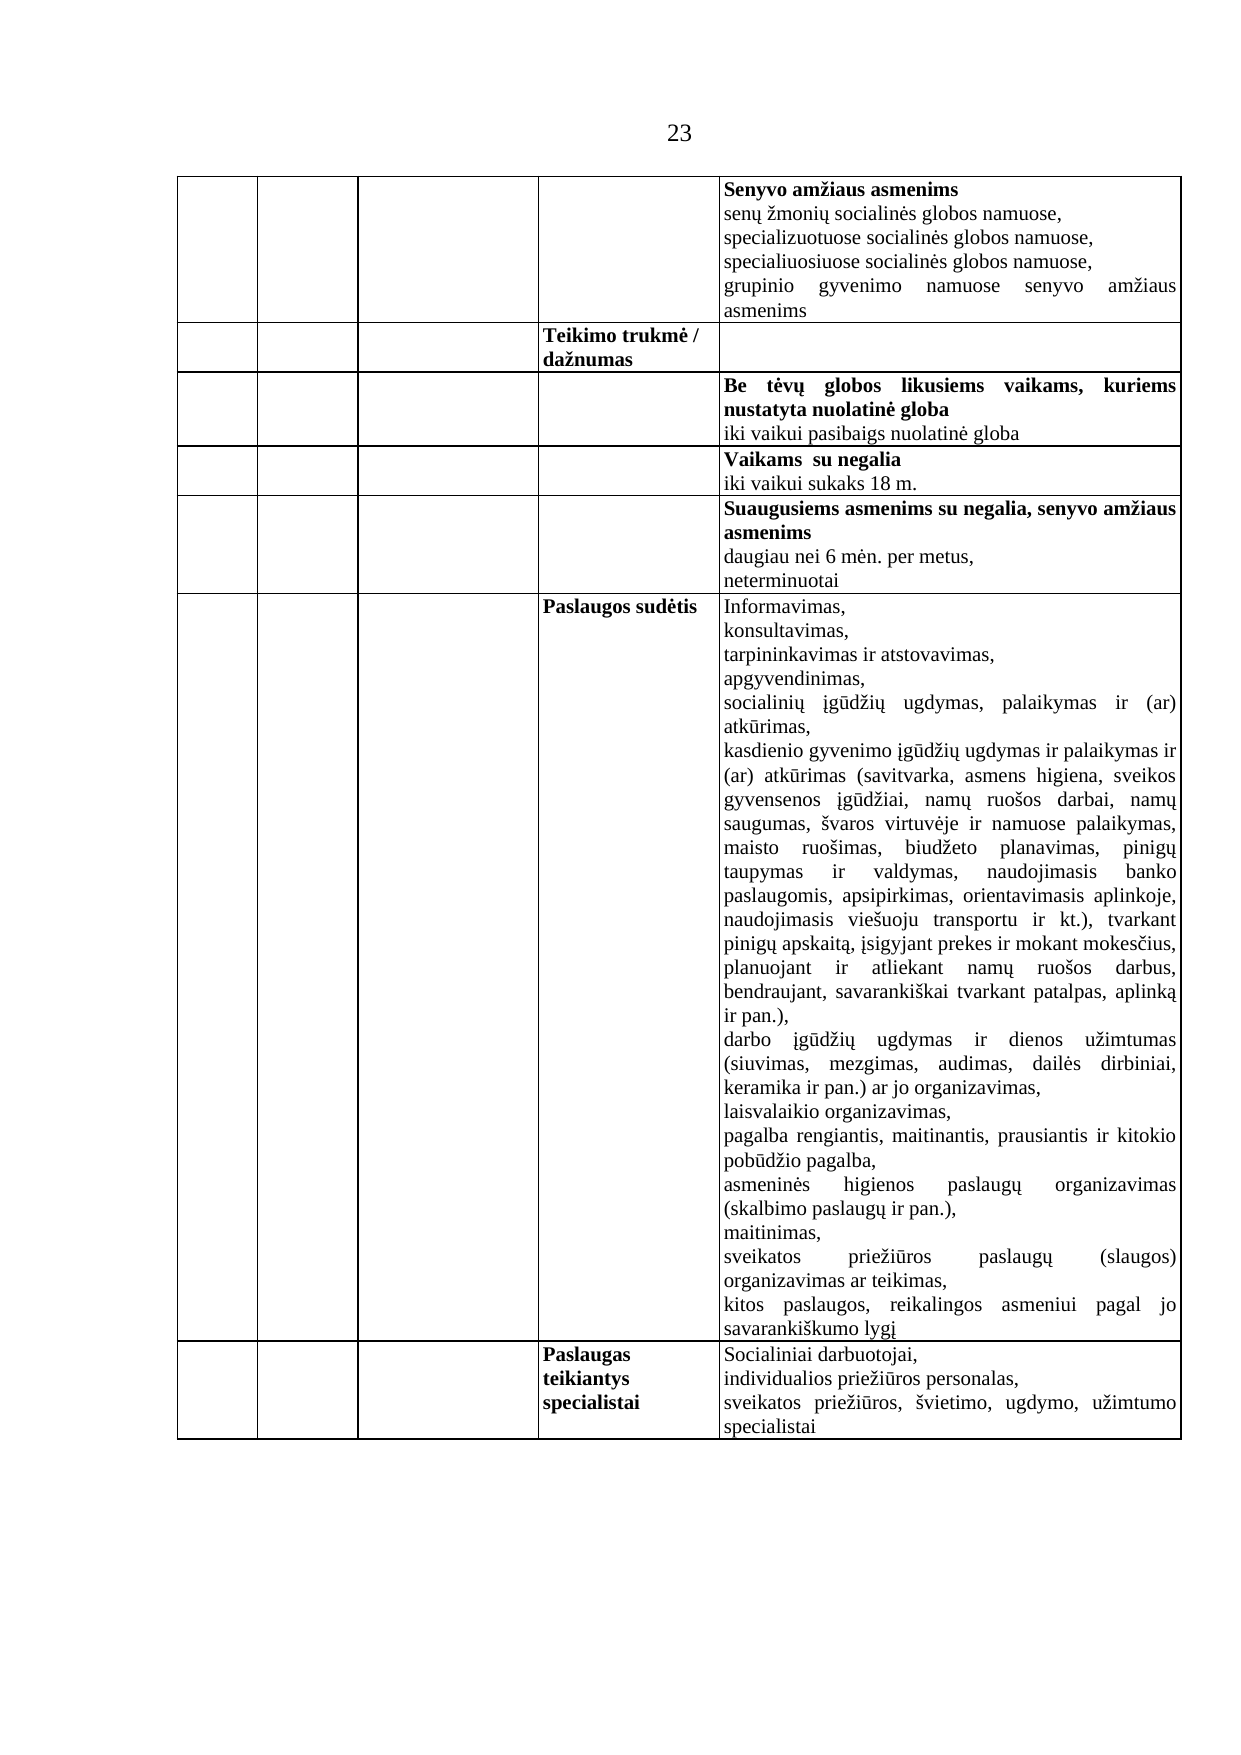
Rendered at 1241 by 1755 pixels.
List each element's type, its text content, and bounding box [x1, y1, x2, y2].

table_cell [178, 594, 257, 1340]
table_cell Informavimas, konsultavimas, tarpininkavimas ir atstovavimas, apgyvendinimas, socialinių įgūdžių ugdymas, palaikymas ir (ar) atkūrimas, kasdienio gyvenimo įgūdžių ugdymas ir palaikymas ir (ar) atkūrimas (savitvarka, asmens higiena, sveikos gyvensenos įgūdžiai, namų ruošos darbai, namų saugumas, švaros virtuvėje ir namuose palaikymas, maisto ruošimas, biudžeto planavimas, pinigų taupymas ir valdymas, naudojimasis banko paslaugomis, apsipirkimas, orientavimasis aplinkoje, naudojimasis viešuoju transportu ir kt.), tvarkant pinigų apskaitą, įsigyjant prekes ir mokant mokesčius, planuojant ir atliekant namų ruošos darbus, bendraujant, savarankiškai tvarkant patalpas, aplinką ir pan.), darbo įgūdžių ugdymas ir dienos užimtumas (siuvimas, mezgimas, audimas, dailės dirbiniai, keramika ir pan.) ar jo organizavimas, laisvalaikio organizavimas, pagalba rengiantis, maitinantis, prausiantis ir kitokio pobūdžio pagalba, asmeninės higienos paslaugų organizavimas (skalbimo paslaugų ir pan.), maitinimas, sveikatos priežiūros paslaugų (slaugos) organizavimas ar teikimas, kitos paslaugos, reikalingos asmeniui pagal jo savarankiškumo lygį [720, 594, 1180, 1340]
table_cell Teikimo trukmė / dažnumas [539, 323, 719, 371]
table_cell [359, 594, 538, 1340]
table_cell Suaugusiems asmenims su negalia, senyvo amžiaus asmenims daugiau nei 6 mėn. per metus, neterminuotai [720, 496, 1180, 592]
table_cell [359, 1342, 538, 1438]
table_cell [359, 323, 538, 371]
table_cell [178, 447, 257, 495]
table_cell [539, 177, 719, 322]
table_cell [258, 594, 357, 1340]
table_cell Vaikams su negalia iki vaikui sukaks 18 m. [720, 447, 1180, 495]
table_cell [359, 373, 538, 445]
table_cell [258, 373, 357, 445]
table_cell [539, 447, 719, 495]
table_cell [539, 496, 719, 592]
table_cell Paslaugos sudėtis [539, 594, 719, 1340]
table_cell [178, 373, 257, 445]
table_cell Paslaugas teikiantys specialistai [539, 1342, 719, 1438]
table_cell [178, 177, 257, 322]
table_cell [258, 177, 357, 322]
table_cell [359, 447, 538, 495]
table_cell Socialiniai darbuotojai, individualios priežiūros personalas, sveikatos priežiūros, švietimo, ugdymo, užimtumo specialistai [720, 1342, 1180, 1438]
table_cell [720, 323, 1180, 371]
table_cell [258, 1342, 357, 1438]
table_cell [178, 1342, 257, 1438]
table_cell [178, 323, 257, 371]
table_cell [359, 177, 538, 322]
table_cell [258, 496, 357, 592]
table_cell [178, 496, 257, 592]
table_cell Be tėvų globos likusiems vaikams, kuriems nustatyta nuolatinė globa iki vaikui pasibaigs nuolatinė globa [720, 373, 1180, 445]
table_cell [258, 323, 357, 371]
table_cell Senyvo amžiaus asmenims senų žmonių socialinės globos namuose, specializuotuose socialinės globos namuose, specialiuosiuose socialinės globos namuose, grupinio gyvenimo namuose senyvo amžiaus asmenims [720, 177, 1180, 322]
table_cell [359, 496, 538, 592]
table_cell [258, 447, 357, 495]
table_cell [539, 373, 719, 445]
